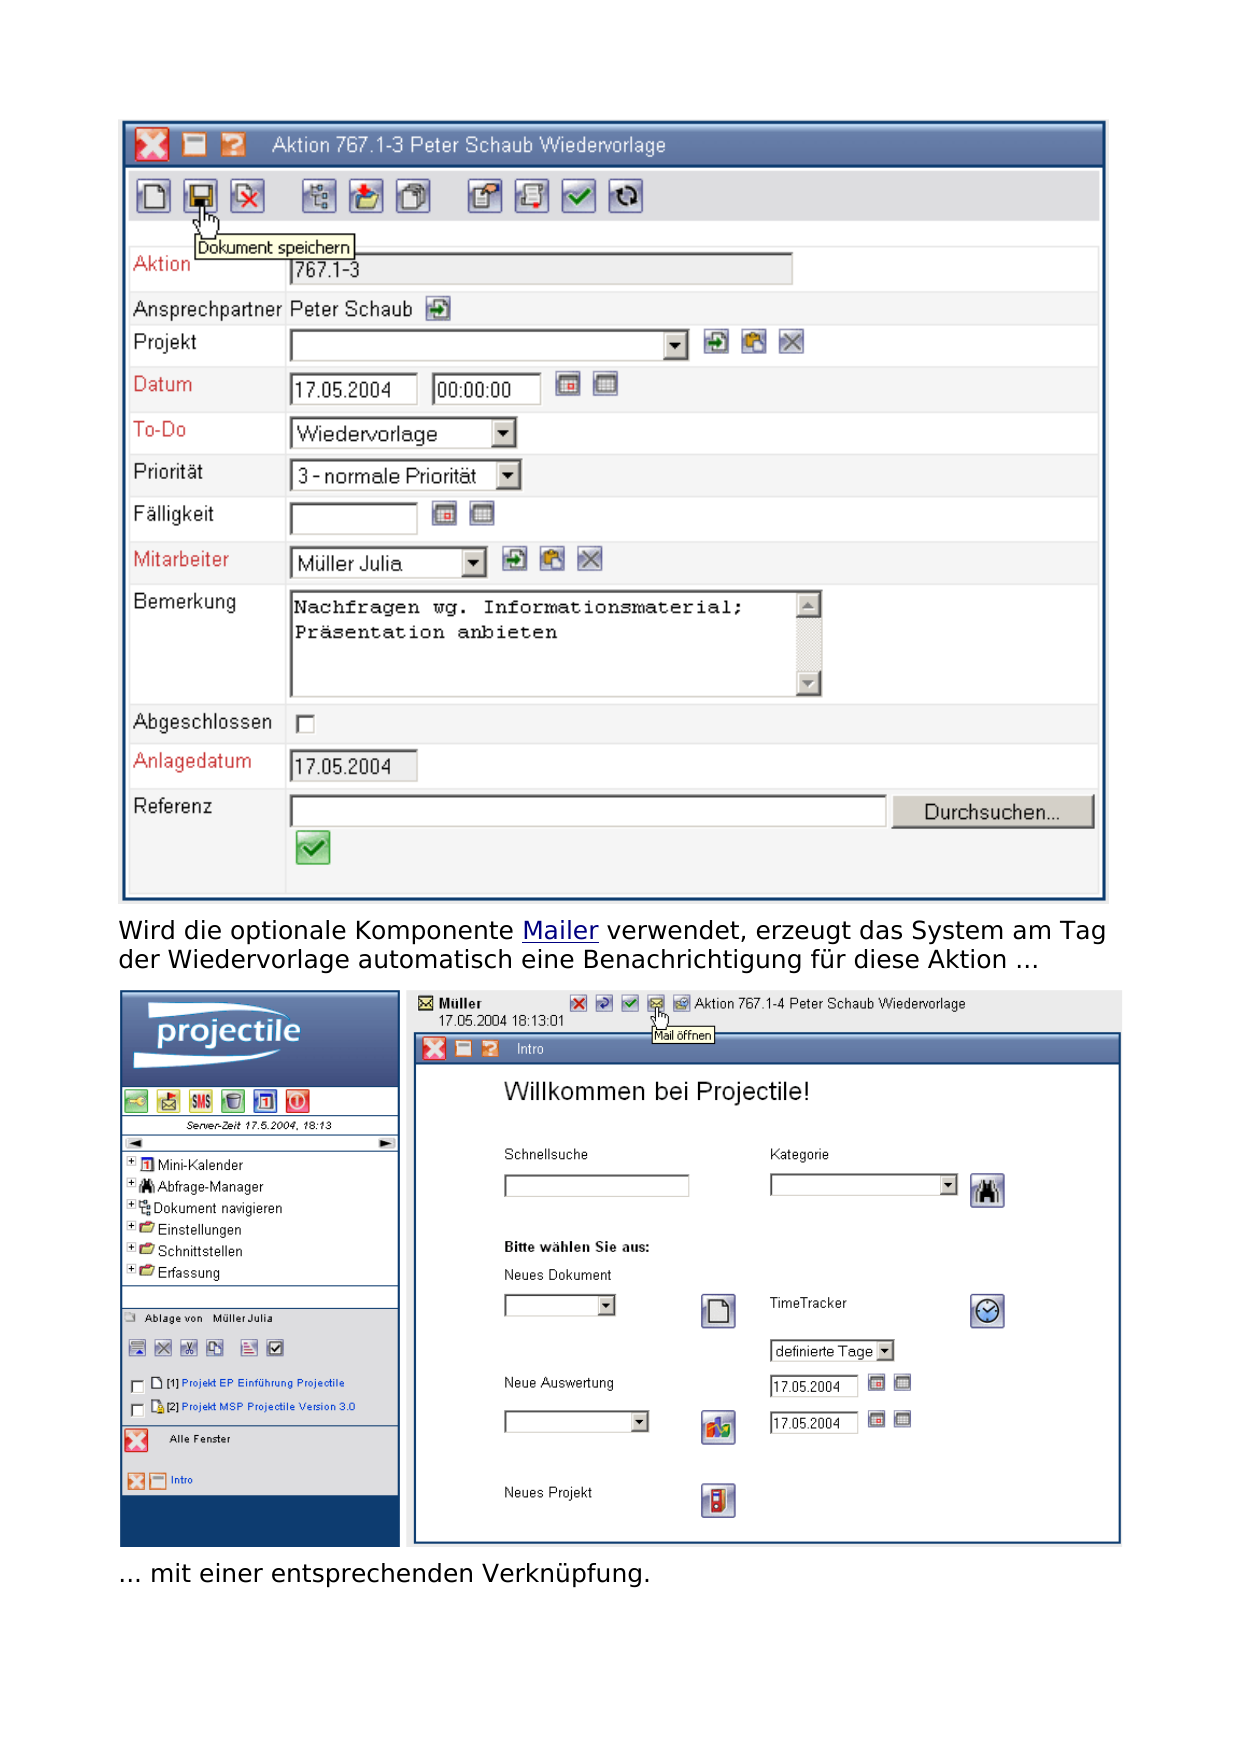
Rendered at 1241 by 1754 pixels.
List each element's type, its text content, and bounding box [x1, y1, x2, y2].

picture [118, 987, 1123, 1547]
picture [118, 118, 1109, 904]
text Wird die optionale Komponente Mailer verwendet, erzeugt das System am Tag der Wiedervorlage automatisch eine Benachrichtigung für diese Aktion ... [118, 917, 1122, 975]
text ... mit einer entsprechenden Verknüpfung. [118, 1559, 1122, 1588]
